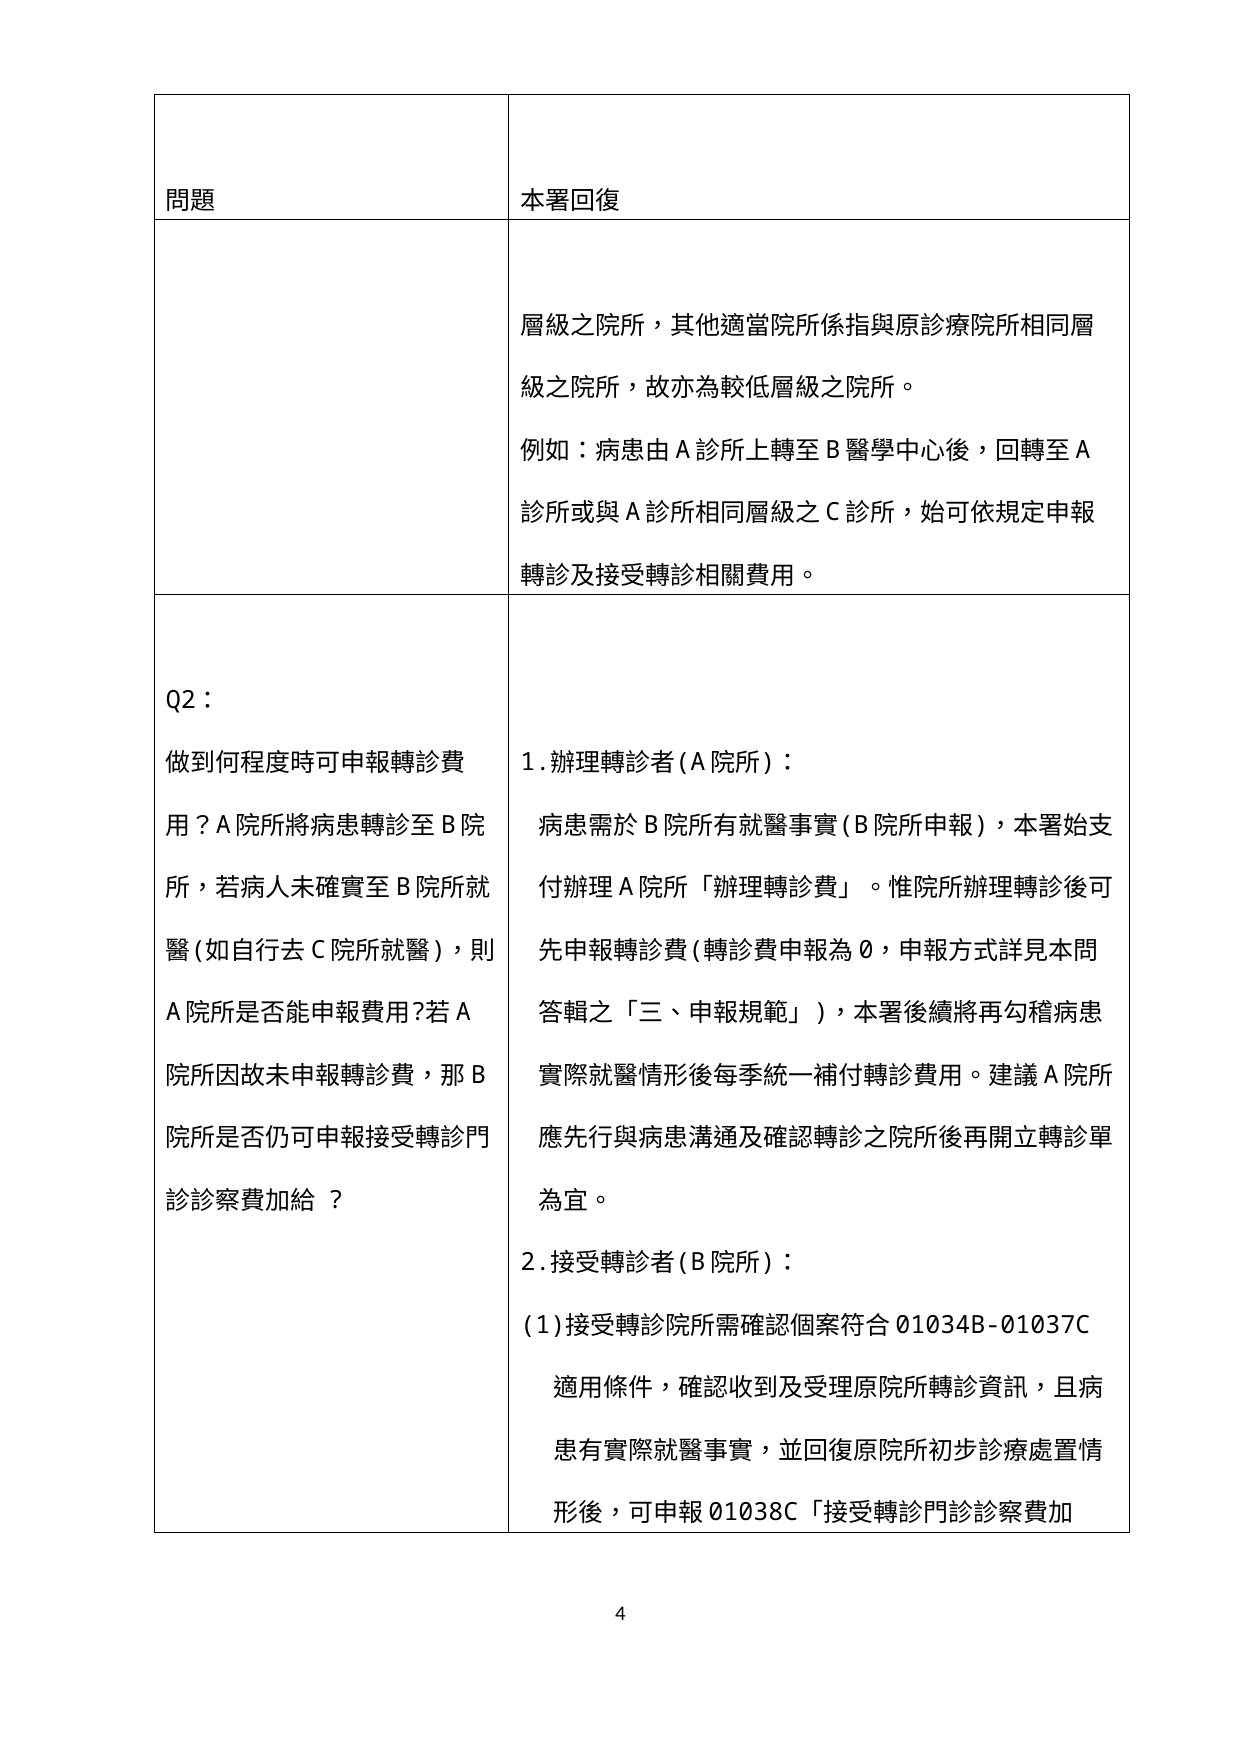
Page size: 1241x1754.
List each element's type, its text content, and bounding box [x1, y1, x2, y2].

table_header 問題 [155, 95, 508, 219]
table_cell 1.辦理轉診者(A院所)： 病患需於B院所有就醫事實(B院所申報)，本署始支付辦理A院所「辦理轉診費」。惟院所辦理轉診後可先申報轉診費(轉診費申報為0，申報方式詳見本問答輯之「三、申報規範」)，本署後續將再勾稽病患實際就醫情形後每季統一補付轉診費用。建議A院所應先行與病患溝通及確認轉診之院所後再開立轉診單為宜。 2.接受轉診者(B院所)： (1)接受轉診院所需確認個案符合01034B-01037C適用條件，確認收到及受理原院所轉診資訊，且病患有實際就醫事實，並回復原院所初步診療處置情形後，可申報01038C「接受轉診門診診察費加 [509, 595, 1129, 1532]
table_cell [155, 220, 508, 594]
table_cell Q2： 做到何程度時可申報轉診費用？A院所將病患轉診至B院所，若病人未確實至B院所就醫(如自行去C院所就醫)，則A院所是否能申報費用?若A院所因故未申報轉診費，那B院所是否仍可申報接受轉診門診診察費加給 ? [155, 595, 508, 1532]
table_header 本署回復 [509, 95, 1129, 219]
table_cell 層級之院所，其他適當院所係指與原診療院所相同層級之院所，故亦為較低層級之院所。 例如：病患由A診所上轉至B醫學中心後，回轉至A診所或與A診所相同層級之C診所，始可依規定申報轉診及接受轉診相關費用。 [509, 220, 1129, 594]
